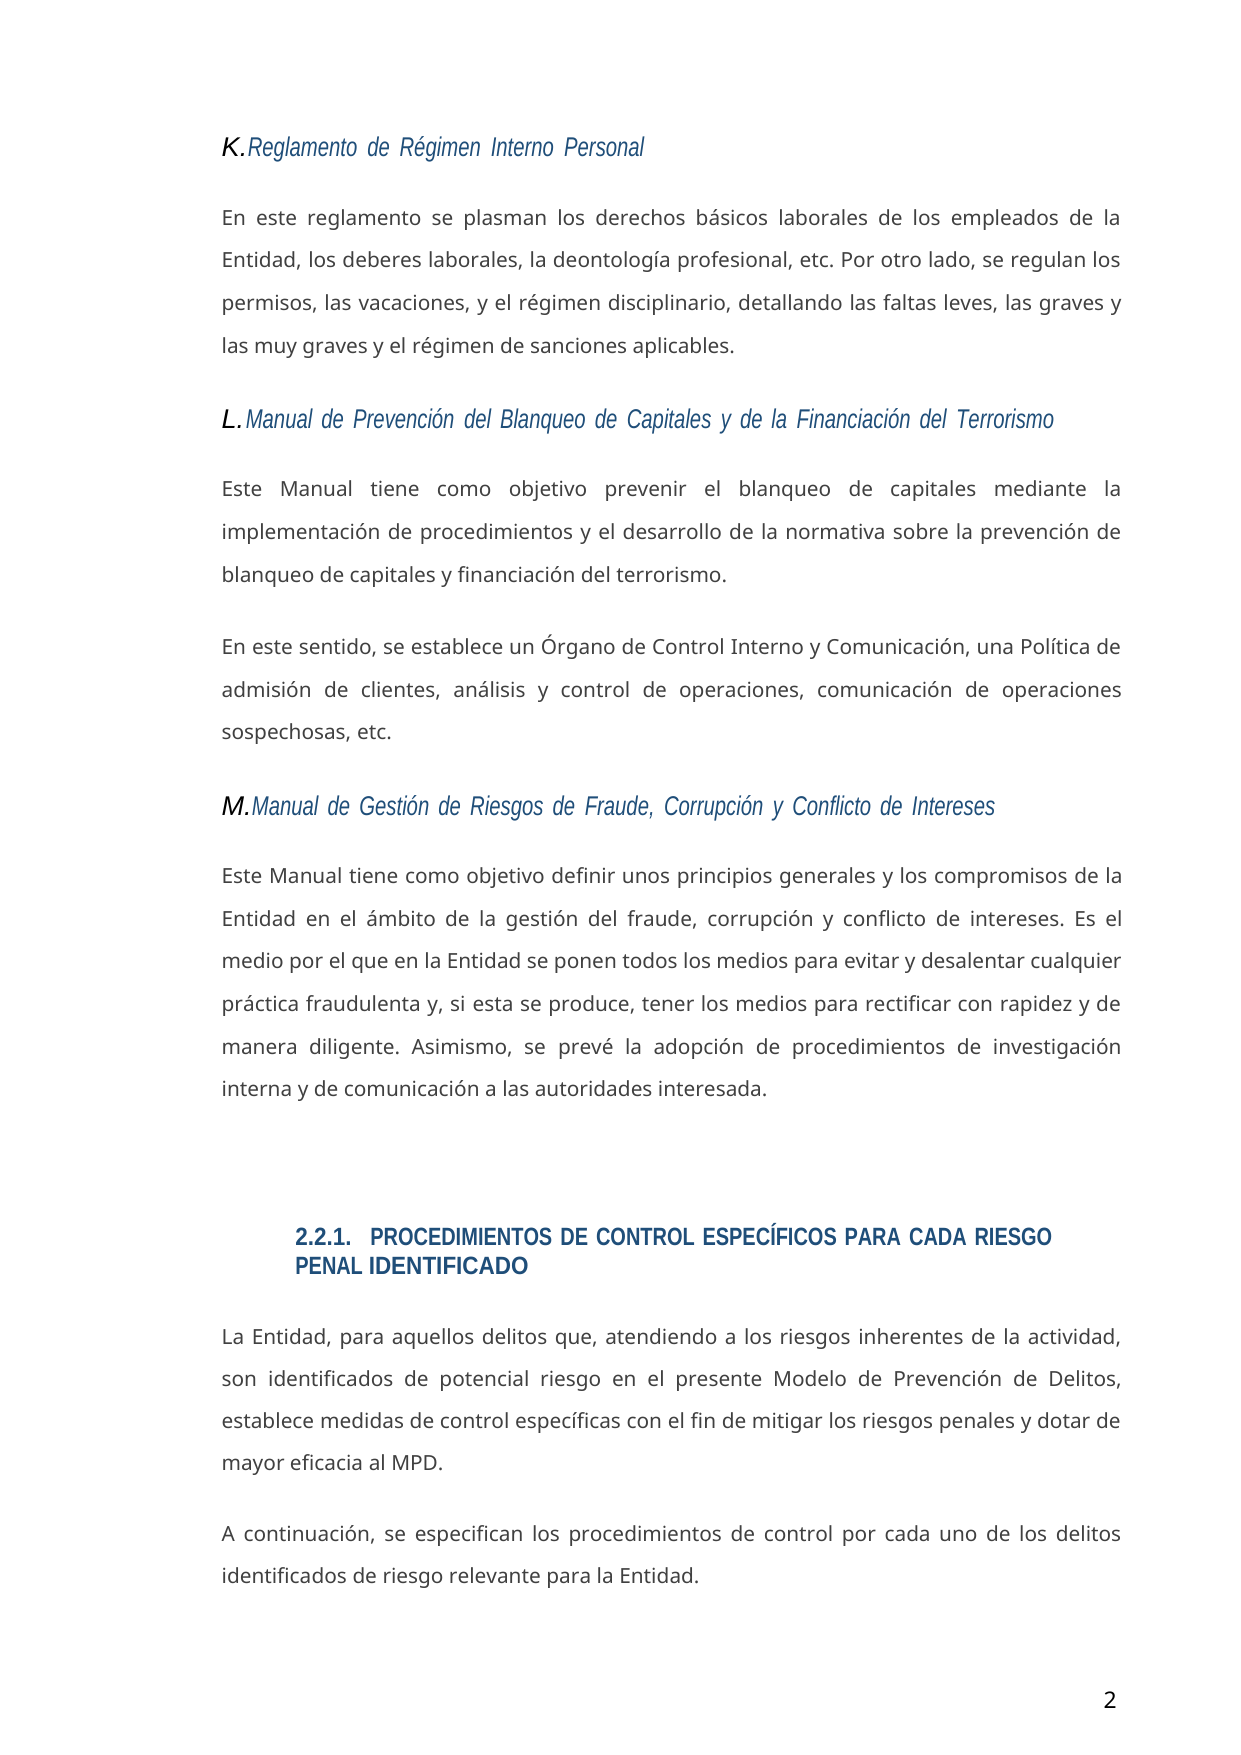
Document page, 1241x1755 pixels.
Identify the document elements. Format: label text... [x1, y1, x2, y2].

text En este sentido, se establece un Órgano de Control Interno y Comunicación, una Política de admisión de clientes, análisis y control de operaciones, comunicación de operaciones sospechosas, etc. [221, 632, 1122, 746]
text Este Manual tiene como objetivo definir unos principios generales y los compromisos de la Entidad en el ámbito de la gestión del fraude, corrupción y conflicto de intereses. Es el medio por el que en la Entidad se ponen todos los medios para evitar y desalentar cualquier práctica fraudulenta y, si esta se produce, tener los medios para rectificar con rapidez y de manera diligente. Asimismo, se prevé la adopción de procedimientos de investigación interna y de comunicación a las autoridades interesada. [221, 861, 1122, 1103]
text A continuación, se especifican los procedimientos de control por cada uno de los delitos identificados de riesgo relevante para la Entidad. [221, 1519, 1122, 1590]
text La Entidad, para aquellos delitos que, atendiendo a los riesgos inherentes de la actividad, son identificados de potencial riesgo en el presente Modelo de Prevención de Delitos, establece medidas de control específicas con el fin de mitigar los riesgos penales y dotar de mayor eficacia al MPD. [221, 1322, 1123, 1476]
subtitle 2.2.1. PROCEDIMIENTOS DE CONTROL ESPECÍFICOS PARA CADA RIESGO PENAL IDENTIFICADO [295, 1222, 1056, 1280]
list Reglamento de Régimen Interno Personal [221, 131, 1136, 162]
list Manual de Prevención del Blanqueo de Capitales y de la Financiación del Terrorismo [221, 403, 1136, 434]
text En este reglamento se plasman los derechos básicos laborales de los empleados de la Entidad, los deberes laborales, la deontología profesional, etc. Por otro lado, se regulan los permisos, las vacaciones, y el régimen disciplinario, detallando las faltas leves, las graves y las muy graves y el régimen de sanciones aplicables. [221, 203, 1122, 359]
text Este Manual tiene como objetivo prevenir el blanqueo de capitales mediante la implementación de procedimientos y el desarrollo de la normativa sobre la prevención de blanqueo de capitales y financiación del terrorismo. [221, 474, 1122, 588]
list Manual de Gestión de Riesgos de Fraude, Corrupción y Conflicto de Intereses [221, 789, 1136, 821]
